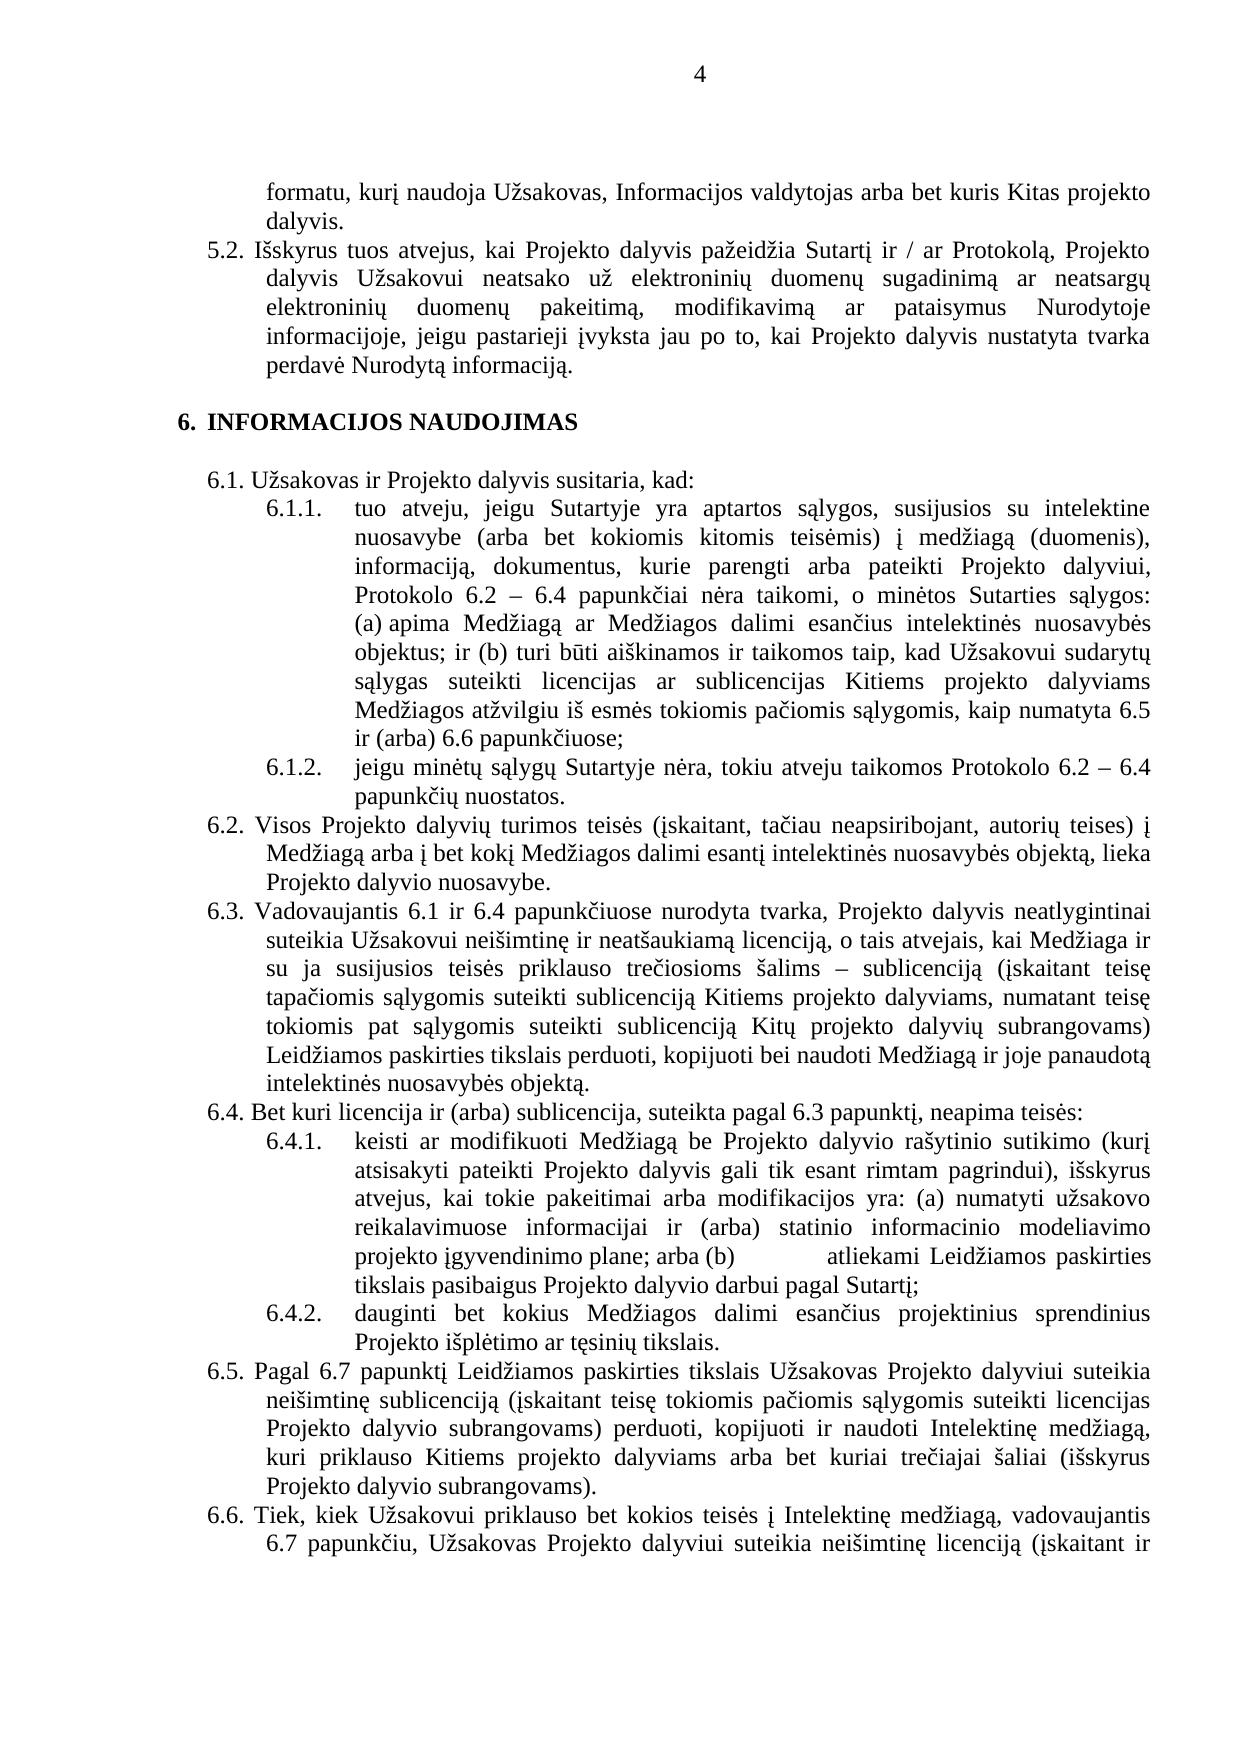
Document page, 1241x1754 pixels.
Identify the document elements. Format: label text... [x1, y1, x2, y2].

text 6. INFORMACIJOS NAUDOJIMAS [177, 407, 1152, 436]
text 6.3. Vadovaujantis 6.1 ir 6.4 papunkčiuose nurodyta tvarka, Projekto dalyvis neatlygintinai suteikia Užsakovui neišimtinę ir neatšaukiamą licenciją, o tais atvejais, kai Medžiaga ir su ja susijusios teisės priklauso trečiosioms šalims – sublicenciją (įskaitant teisę tapačiomis sąlygomis suteikti sublicenciją Kitiems projekto dalyviams, numatant teisę tokiomis pat sąlygomis suteikti sublicenciją Kitų projekto dalyvių subrangovams) Leidžiamos paskirties tikslais perduoti, kopijuoti bei naudoti Medžiagą ir joje panaudotą intelektinės nuosavybės objektą. [207, 896, 1152, 1097]
text 6.4.2. dauginti bet kokius Medžiagos dalimi esančius projektinius sprendinius Projekto išplėtimo ar tęsinių tikslais. [266, 1298, 1152, 1356]
text 6.1. Užsakovas ir Projekto dalyvis susitaria, kad: [207, 465, 1152, 493]
text 5.2. Išskyrus tuos atvejus, kai Projekto dalyvis pažeidžia Sutartį ir / ar Protokolą, Projekto dalyvis Užsakovui neatsako už elektroninių duomenų sugadinimą ar neatsargų elektroninių duomenų pakeitimą, modifikavimą ar pataisymus Nurodytoje informacijoje, jeigu pastarieji įvyksta jau po to, kai Projekto dalyvis nustatyta tvarka perdavė Nurodytą informaciją. [207, 235, 1152, 378]
text 6.5. Pagal 6.7 papunktį Leidžiamos paskirties tikslais Užsakovas Projekto dalyviui suteikia neišimtinę sublicenciją (įskaitant teisę tokiomis pačiomis sąlygomis suteikti licencijas Projekto dalyvio subrangovams) perduoti, kopijuoti ir naudoti Intelektinę medžiagą, kuri priklauso Kitiems projekto dalyviams arba bet kuriai trečiajai šaliai (išskyrus Projekto dalyvio subrangovams). [207, 1356, 1152, 1500]
text formatu, kurį naudoja Užsakovas, Informacijos valdytojas arba bet kuris Kitas projekto dalyvis. [207, 177, 1152, 235]
text 6.1.1. tuo atveju, jeigu Sutartyje yra aptartos sąlygos, susijusios su intelektine nuosavybe (arba bet kokiomis kitomis teisėmis) į medžiagą (duomenis), informaciją, dokumentus, kurie parengti arba pateikti Projekto dalyviui, Protokolo 6.2 – 6.4 papunkčiai nėra taikomi, o minėtos Sutarties sąlygos: (a) apima Medžiagą ar Medžiagos dalimi esančius intelektinės nuosavybės objektus; ir (b) turi būti aiškinamos ir taikomos taip, kad Užsakovui sudarytų sąlygas suteikti licencijas ar sublicencijas Kitiems projekto dalyviams Medžiagos atžvilgiu iš esmės tokiomis pačiomis sąlygomis, kaip numatyta 6.5 ir (arba) 6.6 papunkčiuose; [266, 493, 1152, 752]
text 6.4. Bet kuri licencija ir (arba) sublicencija, suteikta pagal 6.3 papunktį, neapima teisės: [207, 1097, 1152, 1126]
text 6.6. Tiek, kiek Užsakovui priklauso bet kokios teisės į Intelektinę medžiagą, vadovaujantis 6.7 papunkčiu, Užsakovas Projekto dalyviui suteikia neišimtinę licenciją (įskaitant ir [207, 1500, 1152, 1557]
text 6.4.1. keisti ar modifikuoti Medžiagą be Projekto dalyvio rašytinio sutikimo (kurį atsisakyti pateikti Projekto dalyvis gali tik esant rimtam pagrindui), išskyrus atvejus, kai tokie pakeitimai arba modifikacijos yra: (a) numatyti užsakovo reikalavimuose informacijai ir (arba) statinio informacinio modeliavimo projekto įgyvendinimo plane; arba (b) atliekami Leidžiamos paskirties tikslais pasibaigus Projekto dalyvio darbui pagal Sutartį; [266, 1126, 1152, 1298]
text 6.2. Visos Projekto dalyvių turimos teisės (įskaitant, tačiau neapsiribojant, autorių teises) į Medžiagą arba į bet kokį Medžiagos dalimi esantį intelektinės nuosavybės objektą, lieka Projekto dalyvio nuosavybe. [207, 810, 1152, 896]
text 6.1.2. jeigu minėtų sąlygų Sutartyje nėra, tokiu atveju taikomos Protokolo 6.2 – 6.4 papunkčių nuostatos. [266, 752, 1152, 810]
